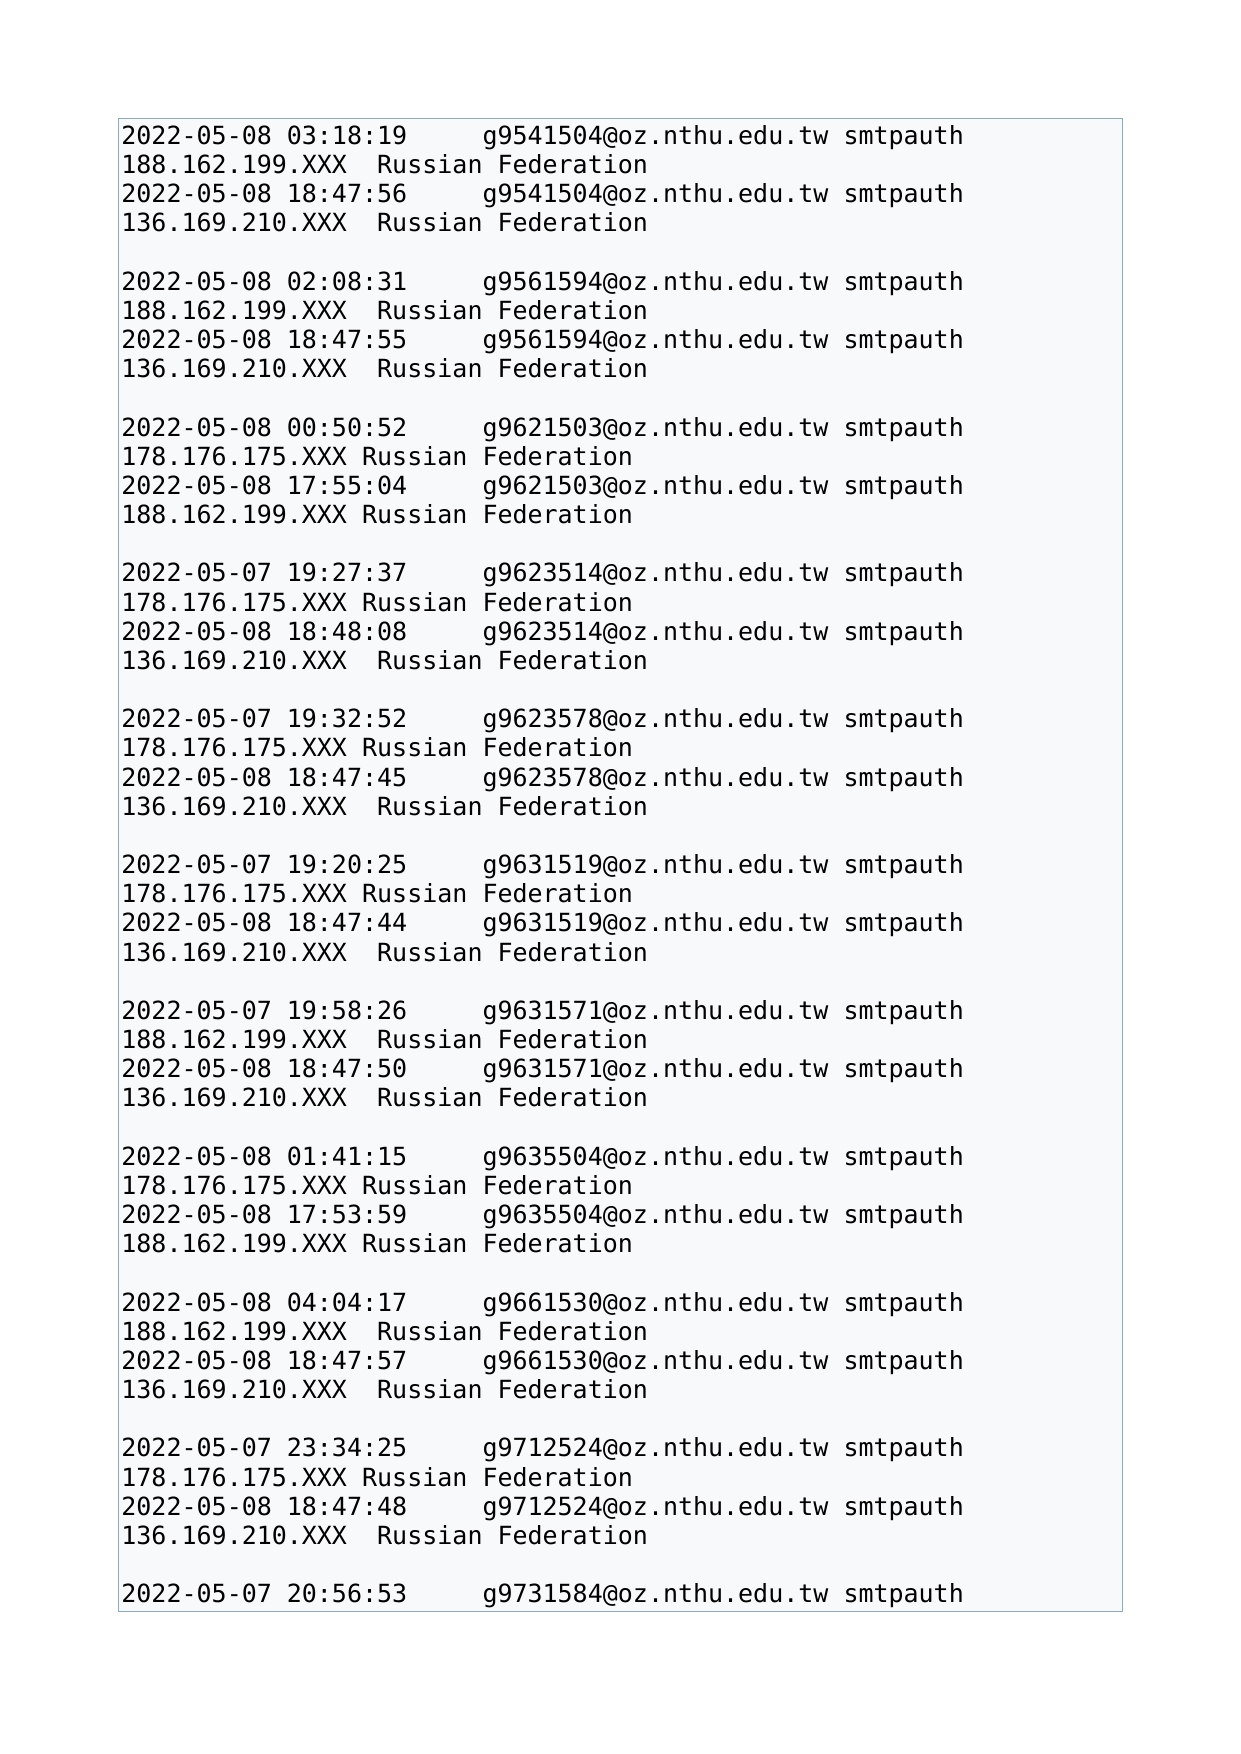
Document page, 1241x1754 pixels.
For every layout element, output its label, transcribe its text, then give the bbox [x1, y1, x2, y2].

text 2022-05-08 03:18:19 g9541504@oz.nthu.edu.tw smtpauth 188.162.199.XXX Russian Federation 2022-05-08 18:47:56 g9541504@oz.nthu.edu.tw smtpauth 136.169.210.XXX Russian Federation 2022-05-08 02:08:31 g9561594@oz.nthu.edu.tw smtpauth 188.162.199.XXX Russian Federation 2022-05-08 18:47:55 g9561594@oz.nthu.edu.tw smtpauth 136.169.210.XXX Russian Federation 2022-05-08 00:50:52 g9621503@oz.nthu.edu.tw smtpauth 178.176.175.XXX Russian Federation 2022-05-08 17:55:04 g9621503@oz.nthu.edu.tw smtpauth 188.162.199.XXX Russian Federation 2022-05-07 19:27:37 g9623514@oz.nthu.edu.tw smtpauth 178.176.175.XXX Russian Federation 2022-05-08 18:48:08 g9623514@oz.nthu.edu.tw smtpauth 136.169.210.XXX Russian Federation 2022-05-07 19:32:52 g9623578@oz.nthu.edu.tw smtpauth 178.176.175.XXX Russian Federation 2022-05-08 18:47:45 g9623578@oz.nthu.edu.tw smtpauth 136.169.210.XXX Russian Federation 2022-05-07 19:20:25 g9631519@oz.nthu.edu.tw smtpauth 178.176.175.XXX Russian Federation 2022-05-08 18:47:44 g9631519@oz.nthu.edu.tw smtpauth 136.169.210.XXX Russian Federation 2022-05-07 19:58:26 g9631571@oz.nthu.edu.tw smtpauth 188.162.199.XXX Russian Federation 2022-05-08 18:47:50 g9631571@oz.nthu.edu.tw smtpauth 136.169.210.XXX Russian Federation 2022-05-08 01:41:15 g9635504@oz.nthu.edu.tw smtpauth 178.176.175.XXX Russian Federation 2022-05-08 17:53:59 g9635504@oz.nthu.edu.tw smtpauth 188.162.199.XXX Russian Federation 2022-05-08 04:04:17 g9661530@oz.nthu.edu.tw smtpauth 188.162.199.XXX Russian Federation 2022-05-08 18:47:57 g9661530@oz.nthu.edu.tw smtpauth 136.169.210.XXX Russian Federation 2022-05-07 23:34:25 g9712524@oz.nthu.edu.tw smtpauth 178.176.175.XXX Russian Federation 2022-05-08 18:47:48 g9712524@oz.nthu.edu.tw smtpauth 136.169.210.XXX Russian Federation 2022-05-07 20:56:53 g9731584@oz.nthu.edu.tw smtpauth [119, 119, 1122, 1611]
